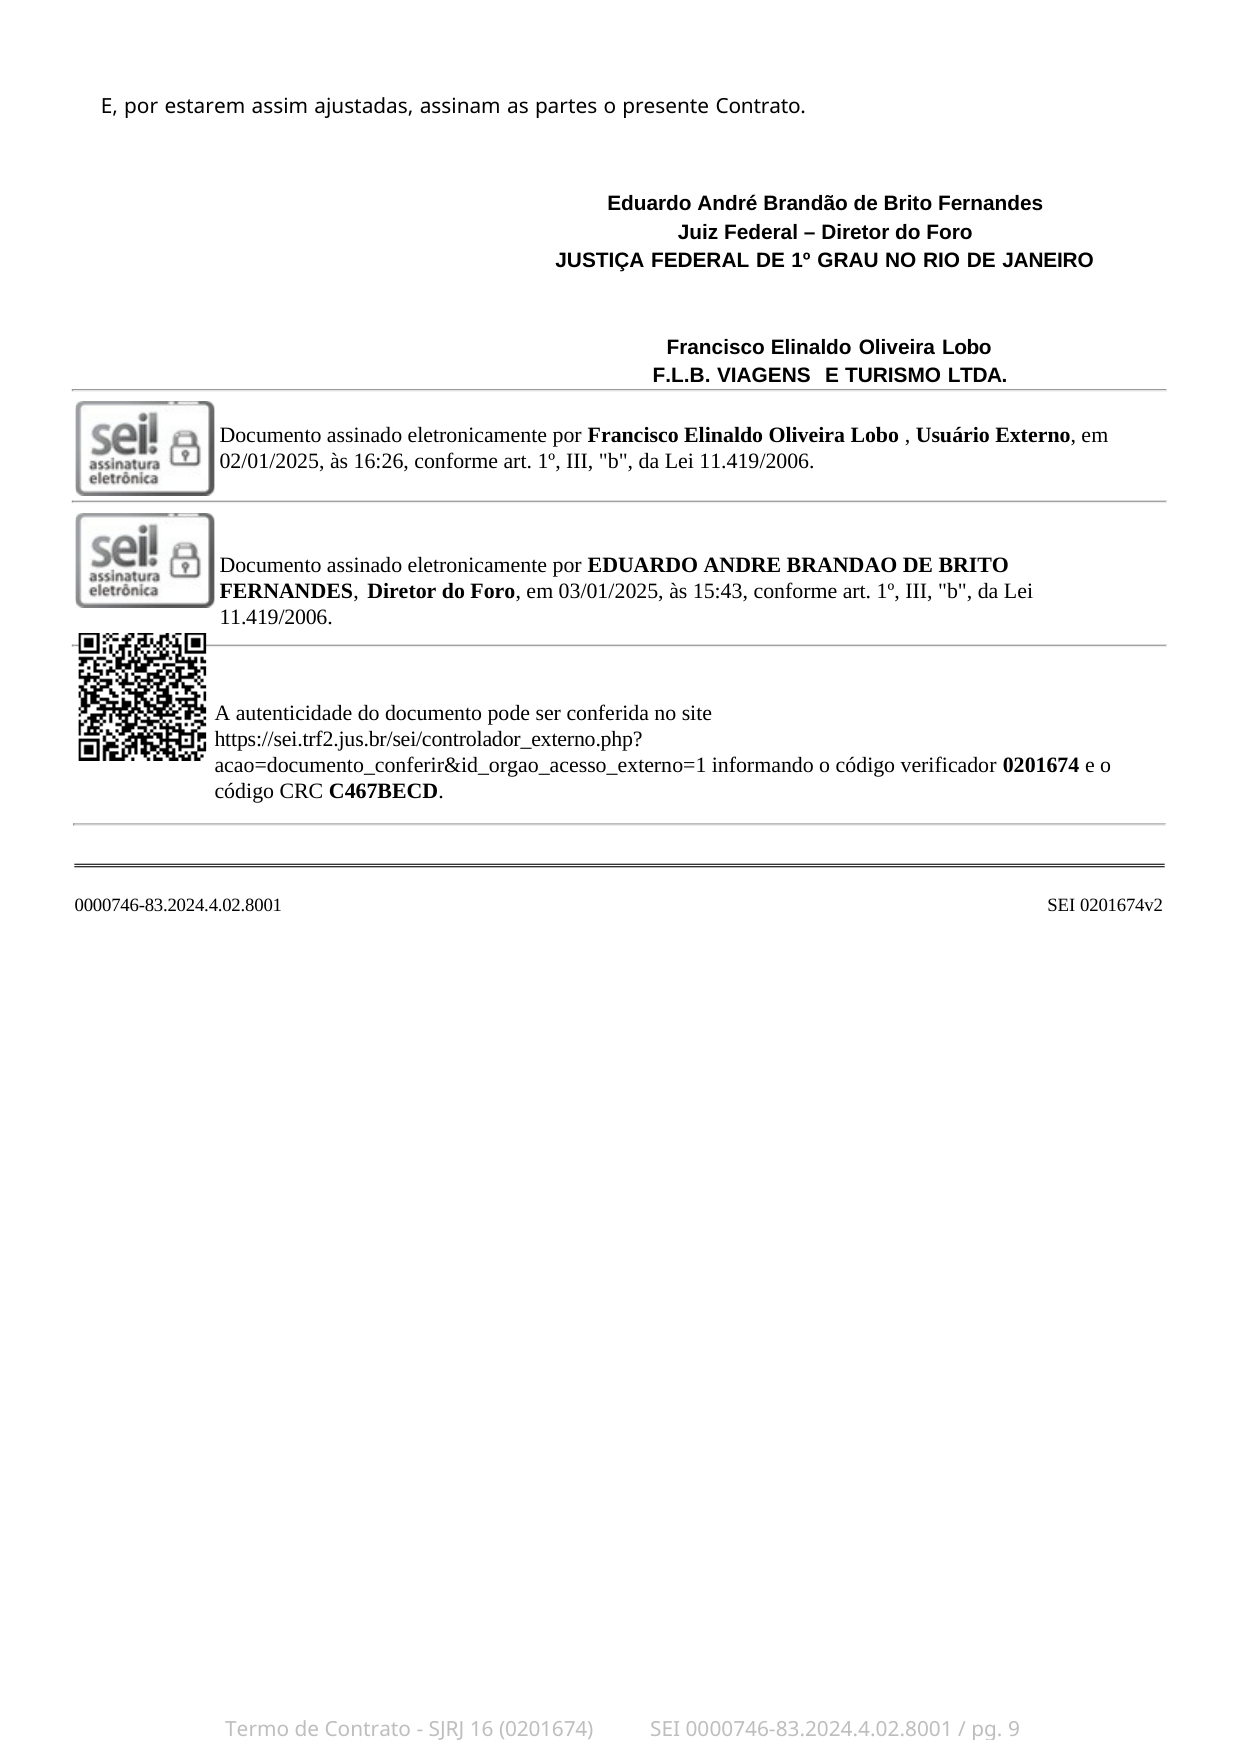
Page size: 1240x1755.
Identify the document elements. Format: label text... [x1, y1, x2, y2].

text Documento assinado eletronicamente por Francisco Elinaldo Oliveira Lobo , Usuário Externo, em 02/01/2025, às 16:26, conforme art. 1º, III, "b", da Lei 11.419/2006. [219, 422, 1154, 473]
text 0000746-83.2024.4.02.8001 SEI 0201674v2 [74, 894, 1181, 916]
text E, por estarem assim ajustadas, assinam as partes o presente Contrato. [101, 91, 1181, 119]
text Eduardo André Brandão de Brito Fernandes Juiz Federal – Diretor do Foro [589, 191, 1062, 243]
text Documento assinado eletronicamente por EDUARDO ANDRE BRANDAO DE BRITO FERNANDES, Diretor do Foro, em 03/01/2025, às 15:43, conforme art. 1º, III, "b", da Lei 11.419/2006. [219, 552, 1134, 629]
text A autenticidade do documento pode ser conferida no site https://sei.trf2.jus.br/sei/controlador_externo.php? acao=documento_conferir&id_orgao_acesso_externo=1 informando o código verificador 0201674 e o código CRC C467BECD. [214, 700, 1134, 803]
text F.L.B. VIAGENS E TURISMO LTDA. [652, 363, 1181, 387]
text JUSTIÇA FEDERAL DE 1º GRAU NO RIO DE JANEIRO [468, 248, 1181, 272]
text Francisco Elinaldo Oliveira Lobo [597, 334, 1062, 358]
